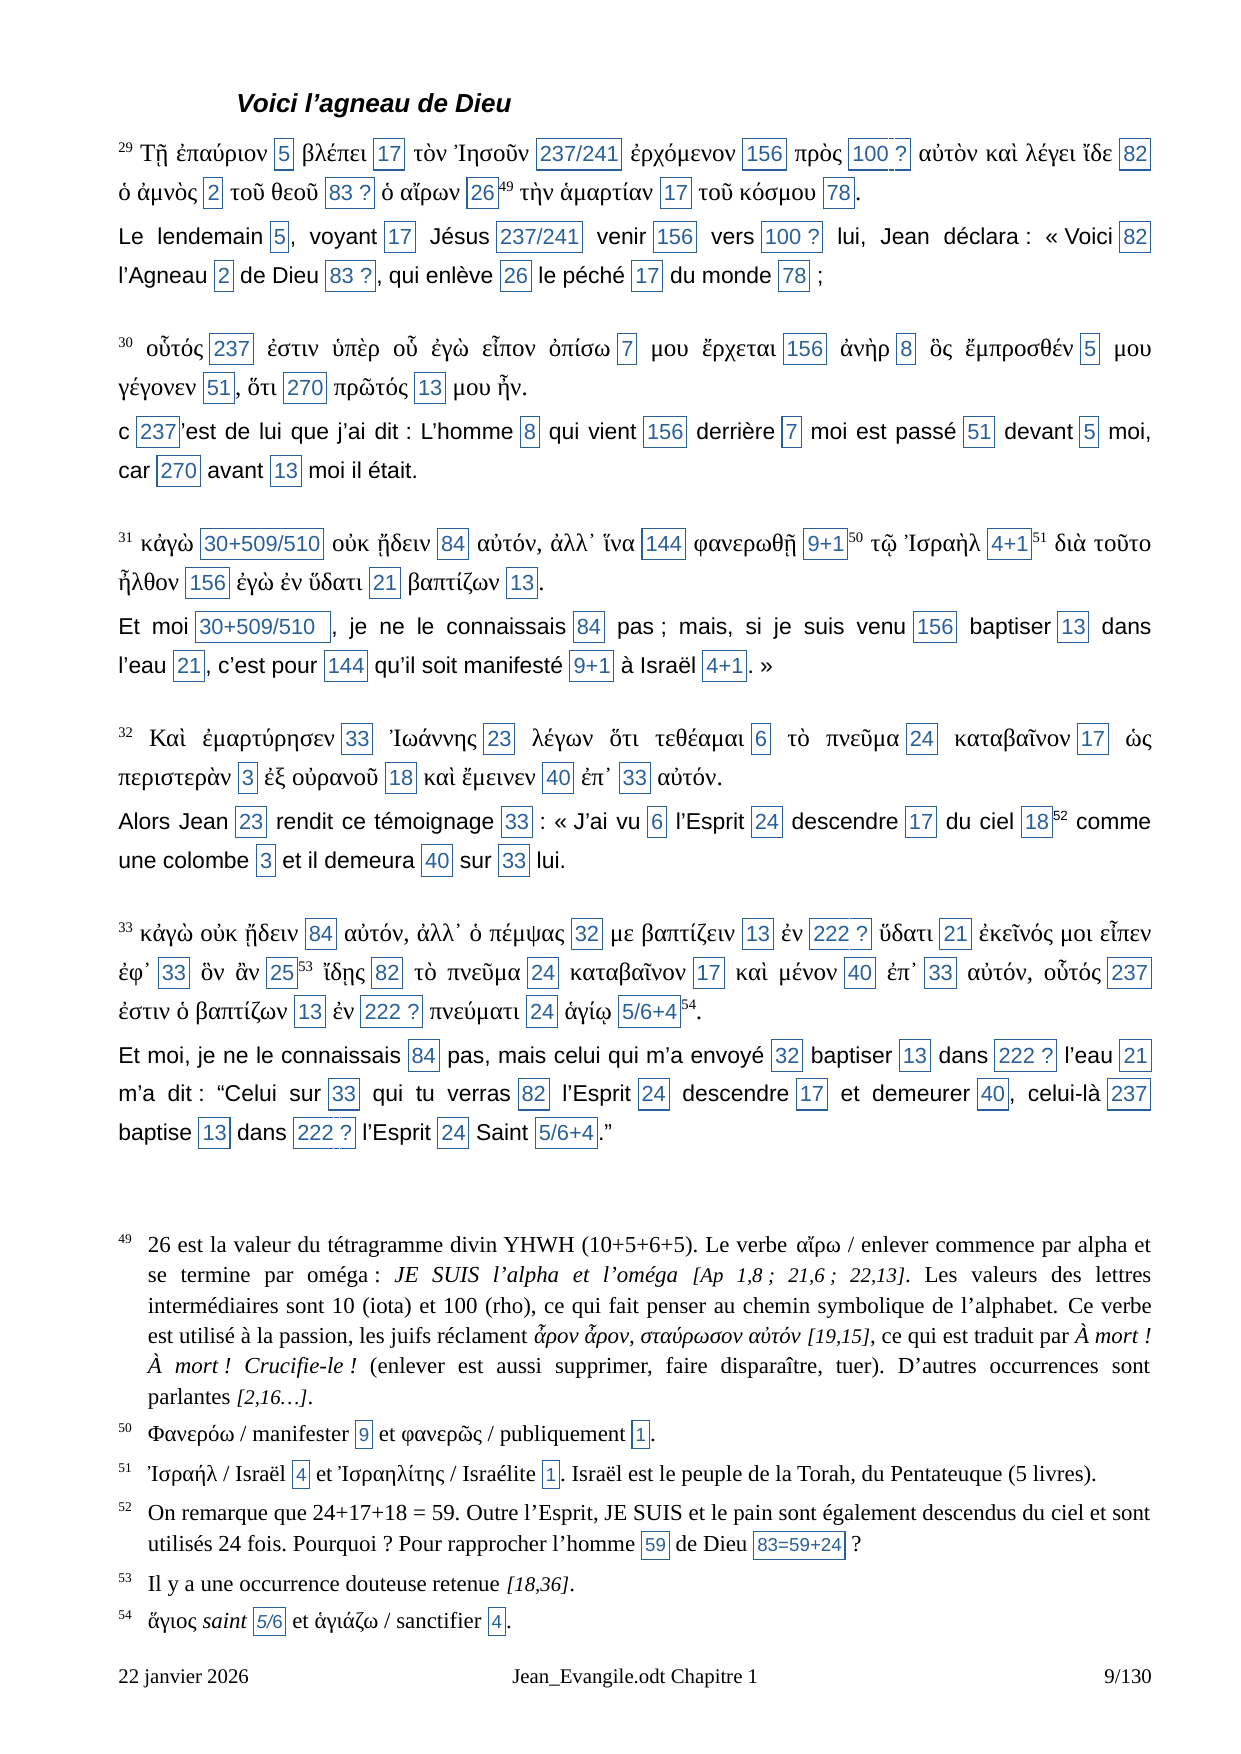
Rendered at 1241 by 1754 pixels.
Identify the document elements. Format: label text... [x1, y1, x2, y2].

text 32 Καὶ ἐμαρτύρησεν 33 Ἰωάννης 23 λέγων ὅτι τεθέαμαι 6 τὸ πνεῦμα 24 καταβαῖνον 17 ὡς περιστερὰν 3 ἐξ οὐρανοῦ 18 καὶ ἔμεινεν 40 ἐπ᾽ 33 αὐτόν. [118, 723, 1152, 794]
text 26 est la valeur du tétragramme divin YHWH (10+5+6+5). Le verbe αἴρω / enlever commence par alpha et se termine par oméga : JE SUIS l’alpha et l’oméga [Ap 1,8 ; 21,6 ; 22,13]. Les valeurs des lettres intermédiaires sont 10 (iota) et 100 (rho), ce qui fait penser au chemin symbolique de l’alphabet. Ce verbe est utilisé à la passion, les juifs réclament ἆρον ἆρον, σταύρωσον αὐτόν [19,15], ce qui est traduit par À mort ! À mort ! Crucifie-le ! (enlever est aussi supprimer, faire disparaître, tuer). D’autres occurrences sont parlantes [2,16…]. [118, 1232, 1152, 1409]
text Ἰσραήλ / Israël 4 et Ἰσραηλίτης / Israélite 1. Israël est le peuple de la Torah, du Pentateuque (5 livres). [310, 1460, 542, 1489]
text Le lendemain 5, voyant 17 Jésus 237/241 venir 156 vers 100 ? lui, Jean déclara : « Voici 82 l’Agneau 2 de Dieu 83 ?, qui enlève 26 le péché 17 du monde 78 ; [118, 221, 1152, 292]
text Φανερόω / manifester 9 et φανερῶς / publiquement 1. [373, 1420, 631, 1449]
text Φανερόω / manifester 9 et φανερῶς / publiquement 1. [650, 1420, 1152, 1449]
subtitle Voici l’agneau de Dieu [236, 88, 1152, 118]
text ἅγιος saint 5/6 et ἁγιάζω / sanctifier 4. [254, 1608, 285, 1635]
text Alors Jean 23 rendit ce témoignage 33 : « J’ai vu 6 l’Esprit 24 descendre 17 du ciel 18 comme une colombe 3 et il demeura 40 sur 33 lui. [118, 806, 1152, 877]
text ἅγιος saint 5/6 et ἁγιάζω / sanctifier 4. [286, 1607, 488, 1636]
text Ἰσραήλ / Israël 4 et Ἰσραηλίτης / Israélite 1. Israël est le peuple de la Torah, du Pentateuque (5 livres). [118, 1460, 292, 1489]
text c 237’est de lui que j’ai dit : L’homme 8 qui vient 156 derrière 7 moi est passé 51 devant 5 moi, car 270 avant 13 moi il était. [118, 416, 1152, 487]
text Φανερόω / manifester 9 et φανερῶς / publiquement 1. [118, 1420, 355, 1449]
text 29 Τῇ ἐπαύριον 5 βλέπει 17 τὸν Ἰησοῦν 237/241 ἐρχόμενον 156 πρὸς 100 ? αὐτὸν καὶ λέγει ἴδε 82 ὁ ἀμνὸς 2 τοῦ θεοῦ 83 ? ὁ αἴρων 26 τὴν ἁμαρτίαν 17 τοῦ κόσμου 78. [118, 138, 1152, 209]
text 30 οὗτός 237 ἐστιν ὑπὲρ οὗ ἐγὼ εἶπον ὀπίσω 7 μου ἔρχεται 156 ἀνὴρ 8 ὃς ἔμπροσθέν 5 μου γέγονεν 51, ὅτι 270 πρῶτός 13 μου ἦν. [118, 333, 1152, 404]
text Et moi 30+509/510 , je ne le connaissais 84 pas ; mais, si je suis venu 156 baptiser 13 dans l’eau 21, c’est pour 144 qu’il soit manifesté 9+1 à Israël 4+1. » [118, 611, 1152, 682]
text ἅγιος saint 5/6 et ἁγιάζω / sanctifier 4. [118, 1607, 253, 1636]
text Et moi, je ne le connaissais 84 pas, mais celui qui m’a envoyé 32 baptiser 13 dans 222 ? l’eau 21 m’a dit : “Celui sur 33 qui tu verras 82 l’Esprit 24 descendre 17 et demeurer 40, celui-là 237 baptise 13 dans 222 ? l’Esprit 24 Saint 5/6+4.” [118, 1039, 1152, 1149]
text On remarque que 24+17+18 = 59. Outre l’Esprit, JE SUIS et le pain sont également descendus du ciel et sont utilisés 24 fois. Pourquoi ? Pour rapprocher l’homme 59 de Dieu 83=59+24 ? [118, 1500, 1152, 1560]
text ἅγιος saint 5/6 et ἁγιάζω / sanctifier 4. [506, 1607, 1152, 1636]
text 31 κἀγὼ 30+509/510 οὐκ ᾔδειν 84 αὐτόν, ἀλλ᾽ ἵνα 144 φανερωθῇ 9+1 τῷ Ἰσραὴλ 4+1 διὰ τοῦτο ἦλθον 156 ἐγὼ ἐν ὕδατι 21 βαπτίζων 13. [118, 528, 1152, 599]
text Ἰσραήλ / Israël 4 et Ἰσραηλίτης / Israélite 1. Israël est le peuple de la Torah, du Pentateuque (5 livres). [560, 1460, 1152, 1489]
text Il y a une occurrence douteuse retenue [18,36]. [118, 1571, 1152, 1596]
text 33 κἀγὼ οὐκ ᾔδειν 84 αὐτόν, ἀλλ᾽ ὁ πέμψας 32 με βαπτίζειν 13 ἐν 222 ? ὕδατι 21 ἐκεῖνός μοι εἶπεν ἐφ᾽ 33 ὃν ἂν 25 ἴδῃς 82 τὸ πνεῦμα 24 καταβαῖνον 17 καὶ μένον 40 ἐπ᾽ 33 αὐτόν, οὗτός 237 ἐστιν ὁ βαπτίζων 13 ἐν 222 ? πνεύματι 24 ἁγίῳ 5/6+4. [118, 918, 1152, 1028]
